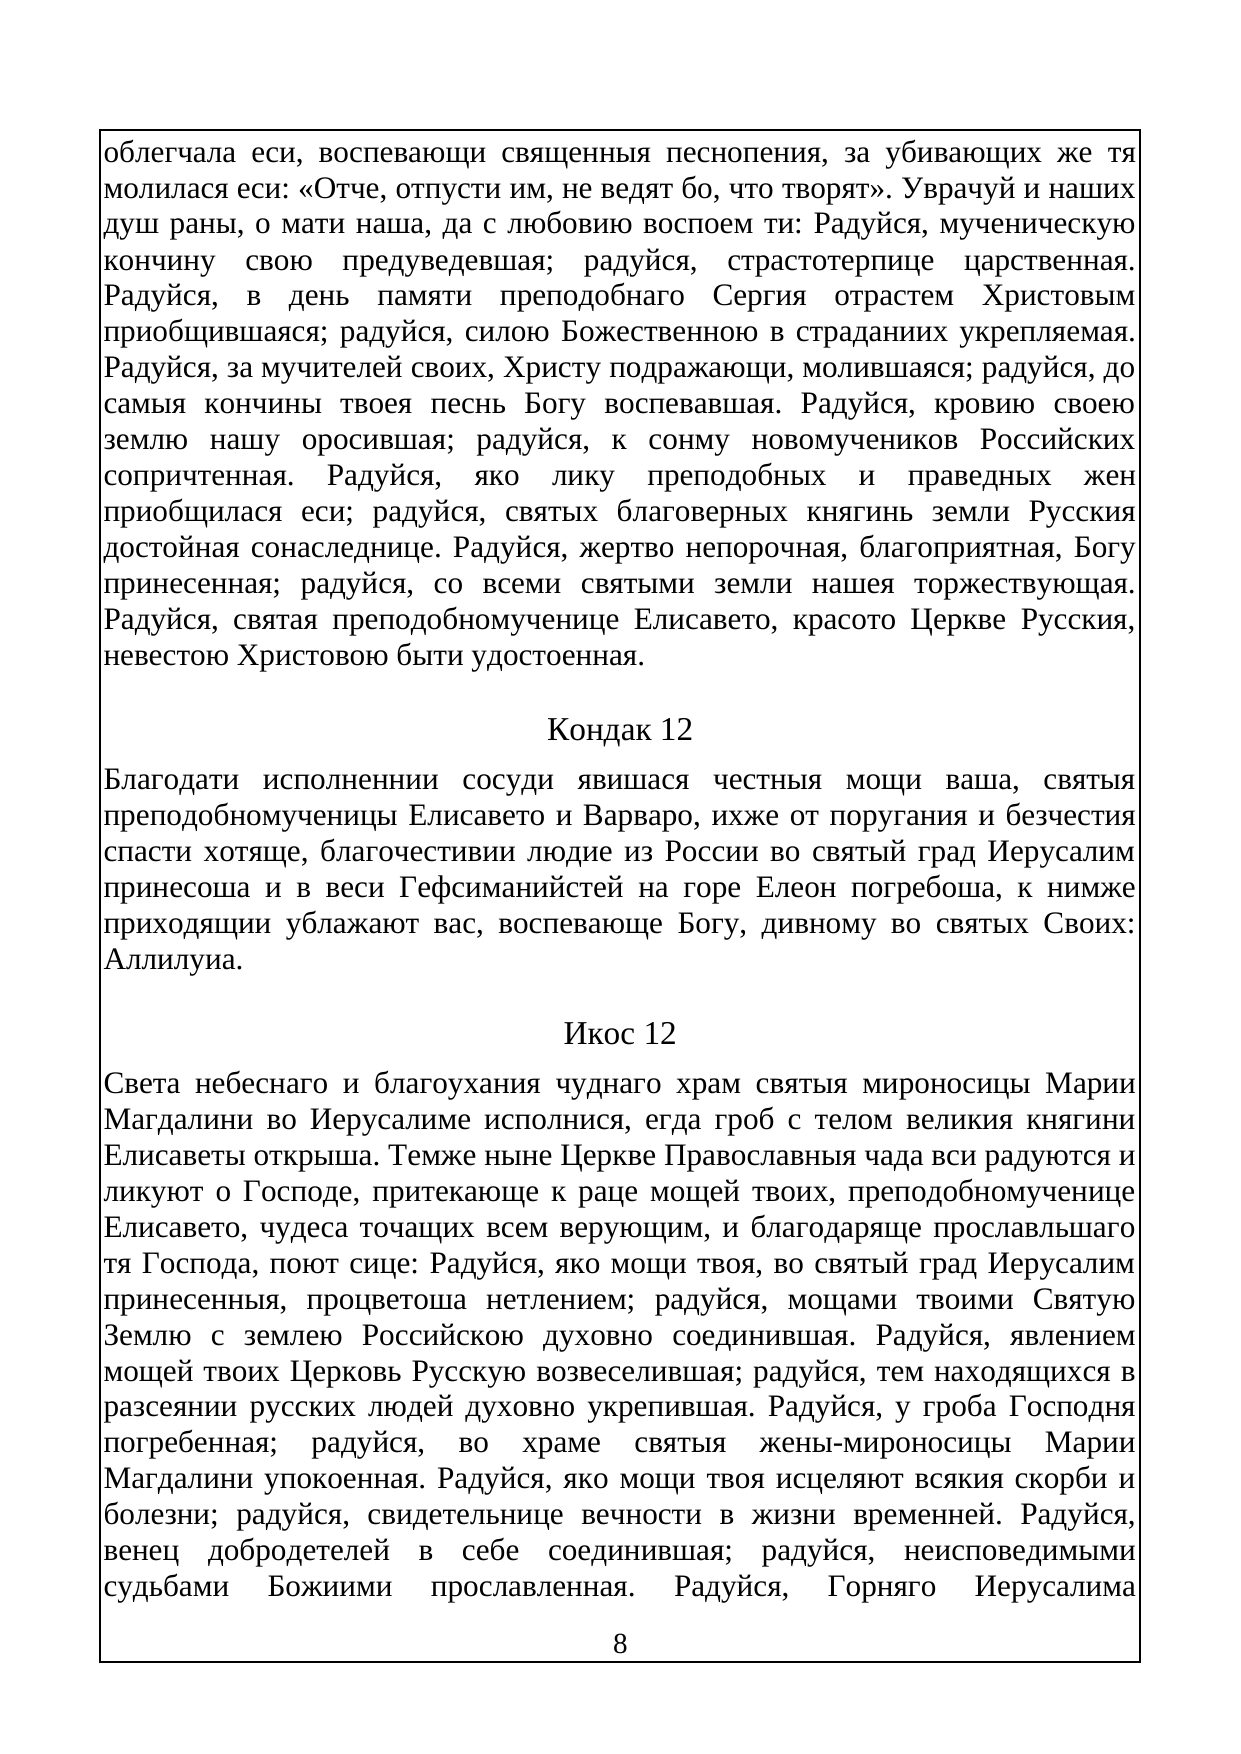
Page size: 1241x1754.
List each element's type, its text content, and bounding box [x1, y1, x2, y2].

subtitle Икос 12 [103, 1013, 1137, 1052]
text Света небеснаго и благоухания чуднаго храм святыя мироносицы Марии Магдалини во Иерусалиме исполнися, егда гроб с телом великия княгини Елисаветы открыша. Темже ныне Церкве Православныя чада вси радуются и ликуют о Господе, притекающе к раце мощей твоих, преподобномученице Елисавето, чудеса точащих всем верующим, и благодаряще прославльшаго тя Господа, поют сице: Радуйся, яко мощи твоя, во святый град Иерусалим принесенныя, процветоша нетлением; радуйся, мощами твоими Святую Землю с землею Российскою духовно соединившая. Радуйся, явлением мощей твоих Церковь Русскую возвеселившая; радуйся, тем находящихся в разсеянии русских людей духовно укрепившая. Радуйся, у гроба Господня погребенная; радуйся, во храме святыя жены-мироносицы Марии Магдалини упокоенная. Радуйся, яко мощи твоя исцеляют всякия скорби и болезни; радуйся, свидетельнице вечности в жизни временней. Радуйся, венец добродетелей в себе соединившая; радуйся, неисповедимыми судьбами Божиими прославленная. Радуйся, Горняго Иерусалима [103, 1064, 1137, 1603]
text Благодати исполненнии сосуди явишася честныя мощи ваша, святыя преподобномученицы Елисавето и Варваро, ихже от поругания и безчестия спасти хотяще, благочестивии людие из России во святый град Иерусалим принесоша и в веси Гефсиманийстей на горе Елеон погребоша, к нимже приходящии ублажают вас, воспевающе Богу, дивному во святых Своих: Аллилуиа. [103, 760, 1137, 976]
subtitle Кондак 12 [103, 709, 1137, 748]
text облегчала еси, воспевающи священныя песнопения, за убивающих же тя молилася еси: «Отче, отпусти им, не ведят бо, что творят». Уврачуй и наших душ раны, о мати наша, да с любовию воспоем ти: Радуйся, мученическую кончину свою предуведевшая; радуйся, страстотерпице царственная. Радуйся, в день памяти преподобнаго Сергия отрастем Христовым приобщившаяся; радуйся, силою Божественною в страданиих укрепляемая. Радуйся, за мучителей своих, Христу подражающи, молившаяся; радуйся, до самыя кончины твоея песнь Богу воспевавшая. Радуйся, кровию своею землю нашу оросившая; радуйся, к сонму новомучеников Российских сопричтенная. Радуйся, яко лику преподобных и праведных жен приобщилася еси; радуйся, святых благоверных княгинь земли Русския достойная сонаследнице. Радуйся, жертво непорочная, благоприятная, Богу принесенная; радуйся, со всеми святыми земли нашея торжествующая. Радуйся, святая преподобномученице Елисавето, красото Церкве Русския, невестою Христовою быти удостоенная. [103, 133, 1137, 672]
